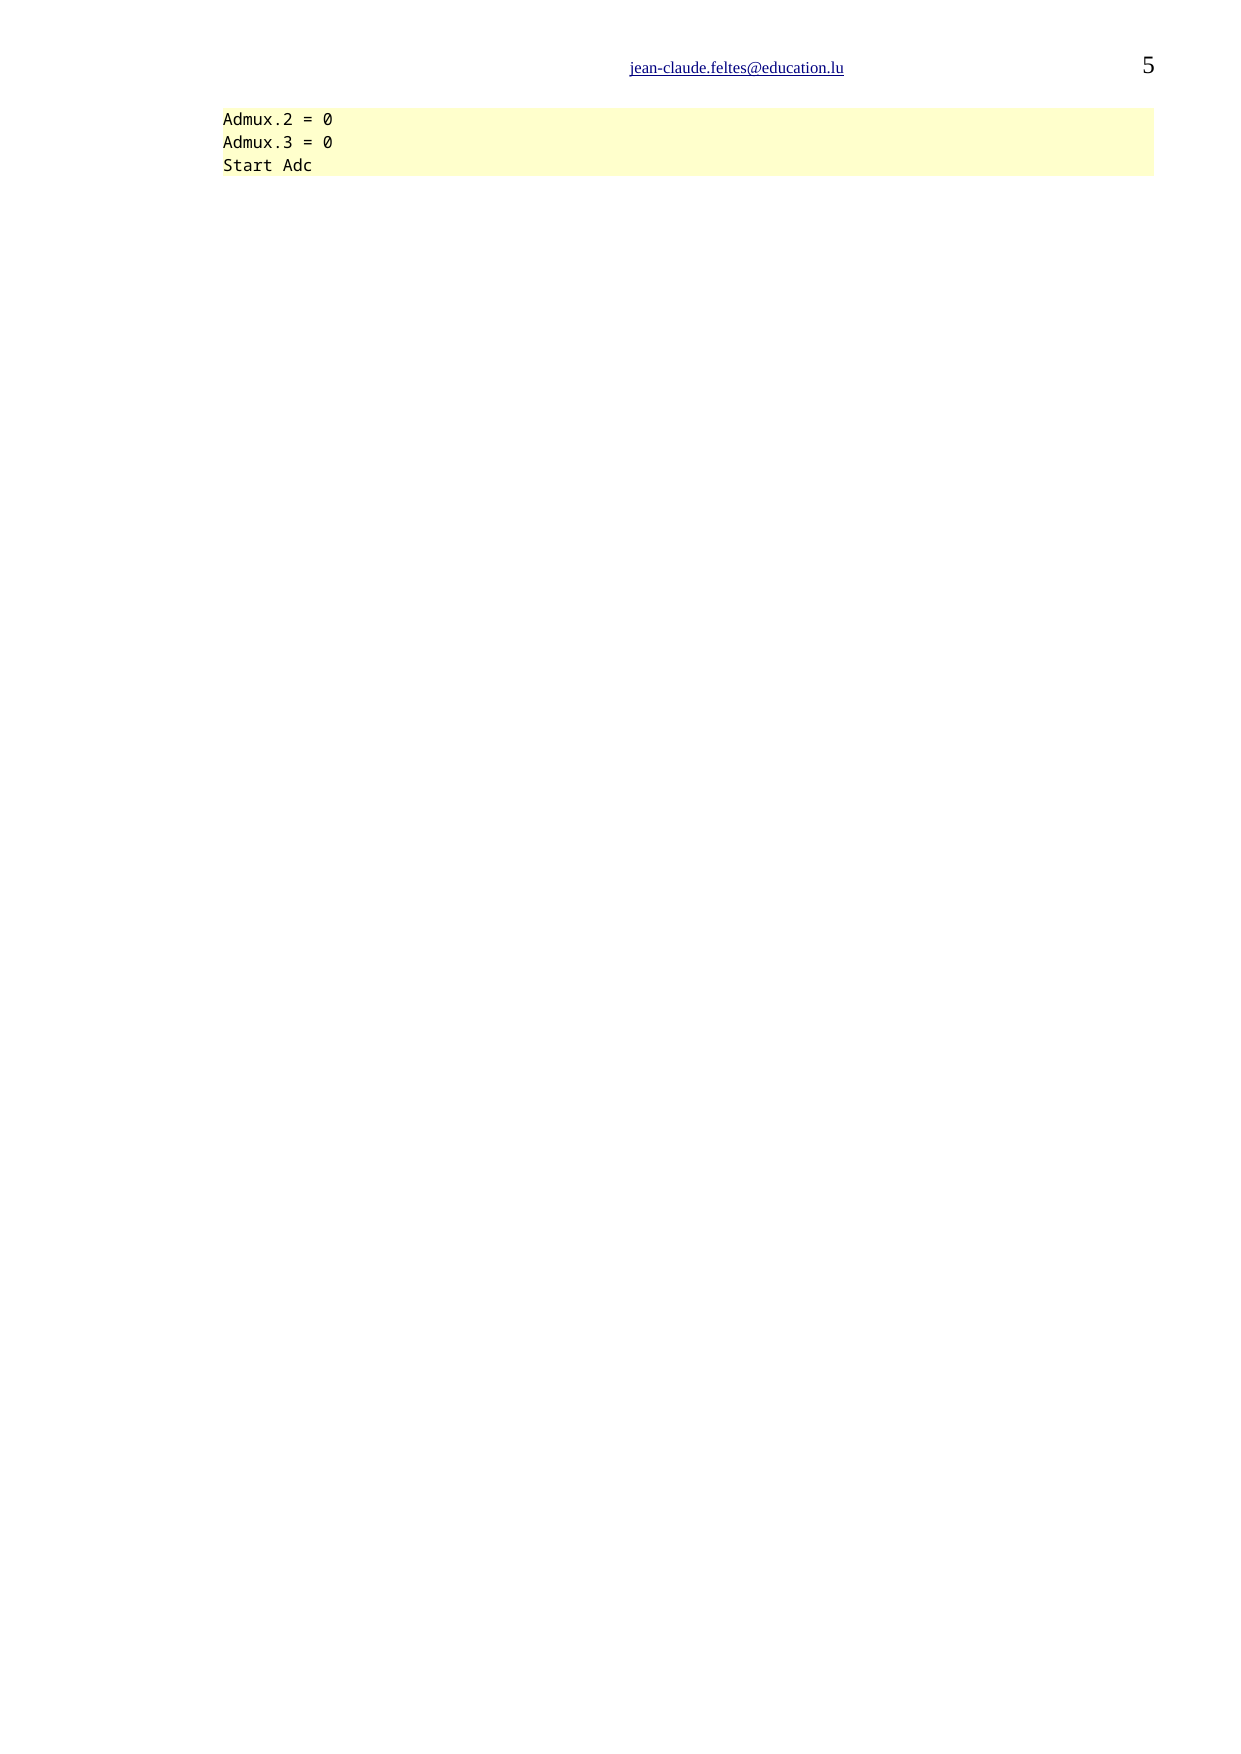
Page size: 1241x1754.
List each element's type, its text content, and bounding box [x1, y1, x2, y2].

text Admux.2 = 0 Admux.3 = 0 Start Adc [223, 108, 1154, 176]
